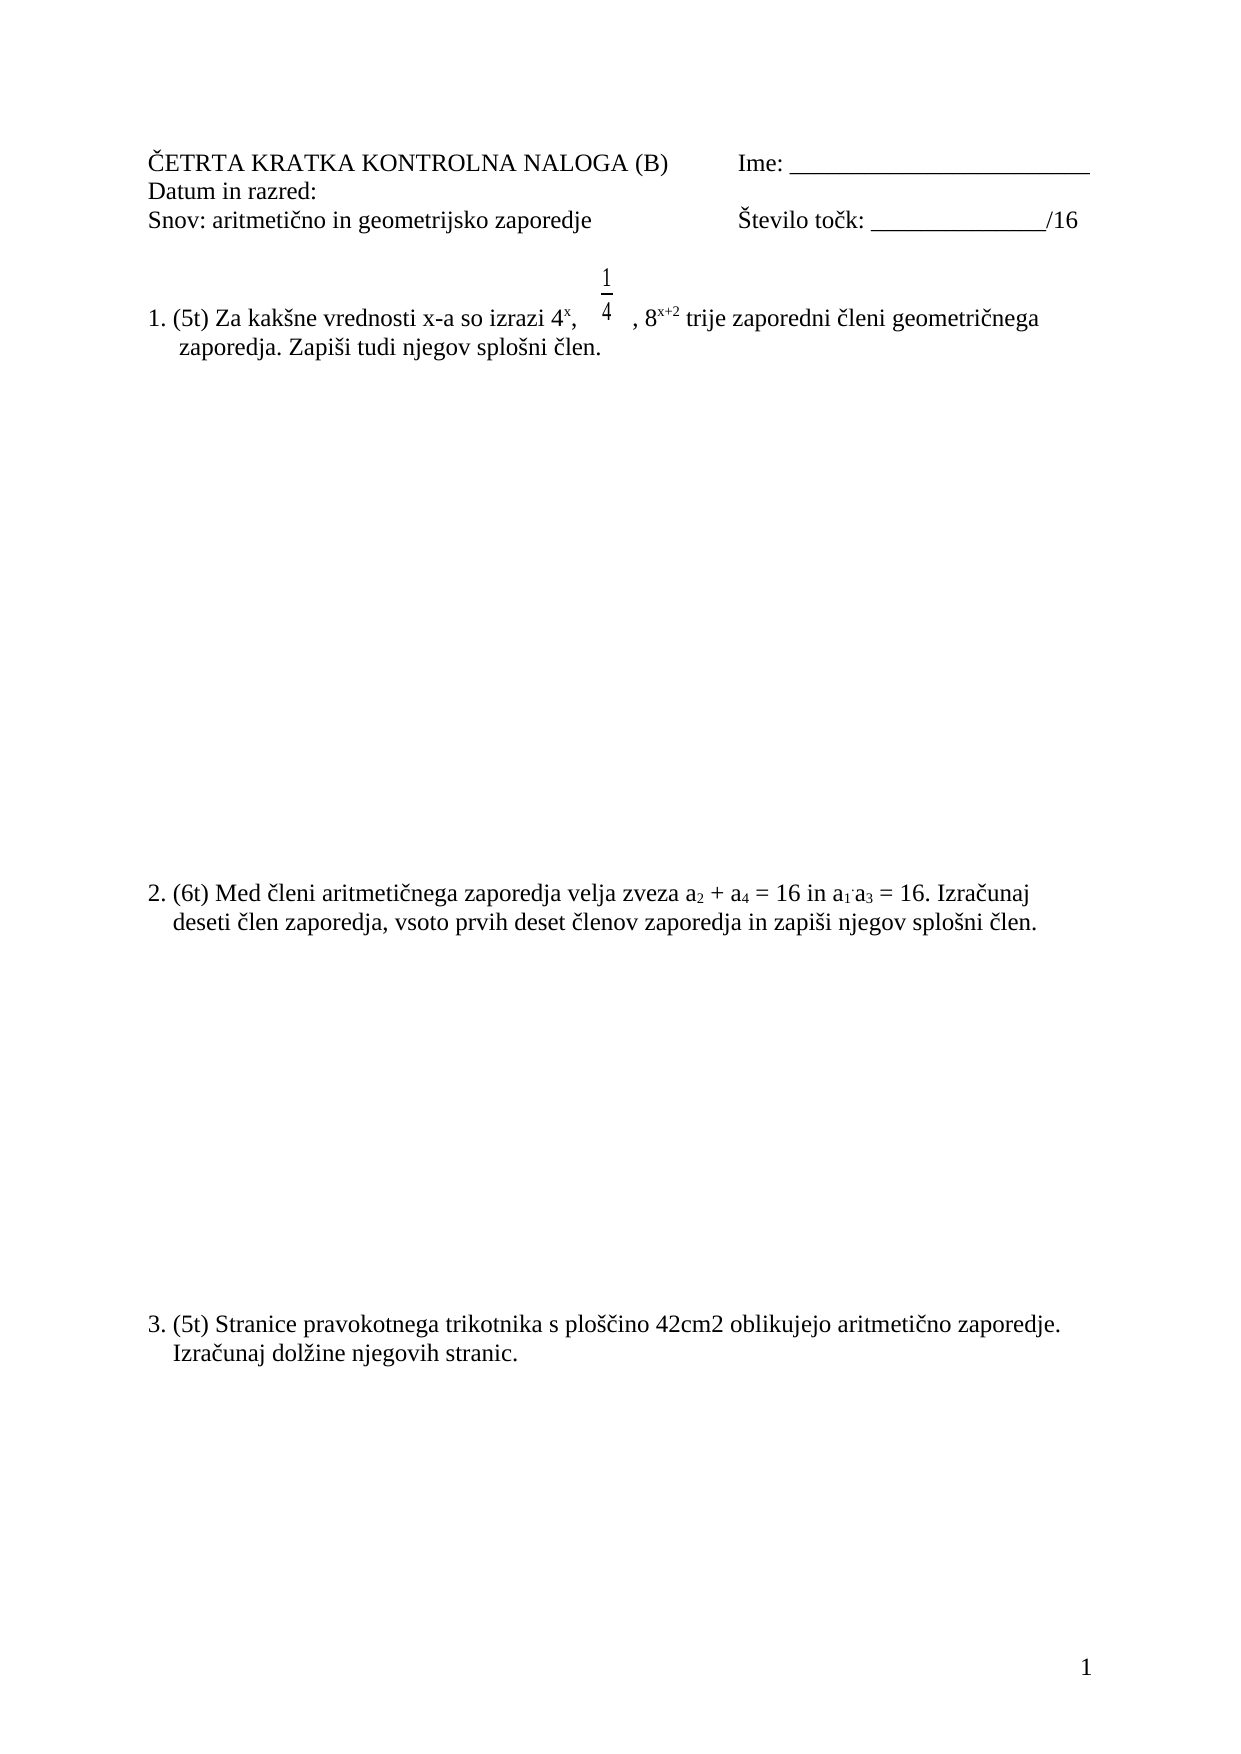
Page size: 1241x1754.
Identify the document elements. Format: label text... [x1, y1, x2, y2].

text 2. (6t) Med členi aritmetičnega zaporedja velja zveza a2 + a4 = 16 in a1.a3 = 16. Izračunaj [148, 878, 1093, 907]
text Snov: aritmetično in geometrijsko zaporedje Število točk: ______________/16 [148, 205, 1093, 234]
text ČETRTA KRATKA KONTROLNA NALOGA (B) Ime: ________________________ [148, 148, 1093, 176]
text Izračunaj dolžine njegovih stranic. [148, 1338, 1093, 1367]
text 3. (5t) Stranice pravokotnega trikotnika s ploščino 42cm2 oblikujejo aritmetično zaporedje. [148, 1309, 1093, 1338]
text deseti člen zaporedja, vsoto prvih deset členov zaporedja in zapiši njegov splošni člen. [148, 907, 1093, 936]
text Datum in razred: [148, 176, 1093, 205]
text 1. (5t) Za kakšne vrednosti x-a so izrazi 4x, , 8x+2 trije zaporedni členi geometričnega [148, 263, 1093, 332]
text zaporedja. Zapiši tudi njegov splošni člen. [148, 332, 1093, 361]
